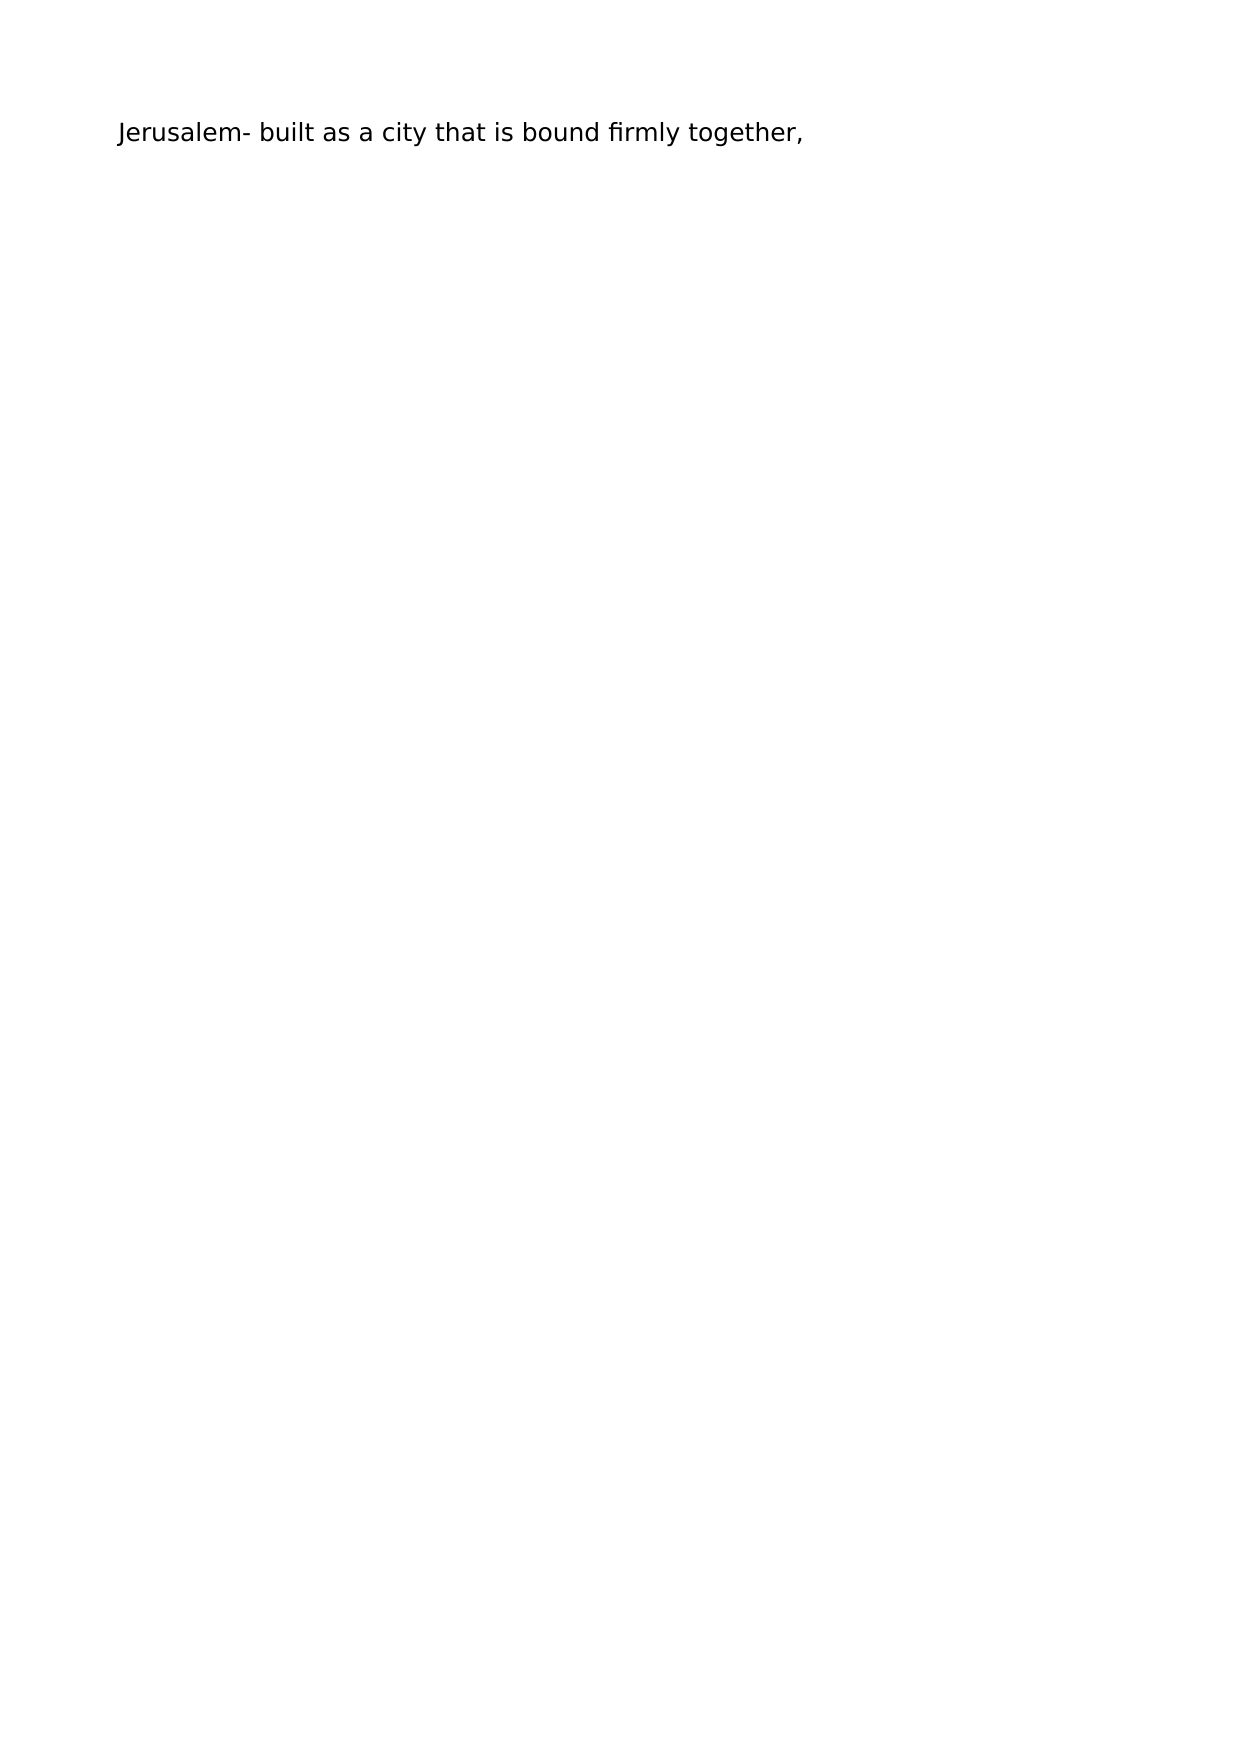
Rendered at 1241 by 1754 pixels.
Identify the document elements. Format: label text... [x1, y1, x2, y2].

text Jerusalem- built as a city that is bound firmly together, [118, 118, 1122, 147]
